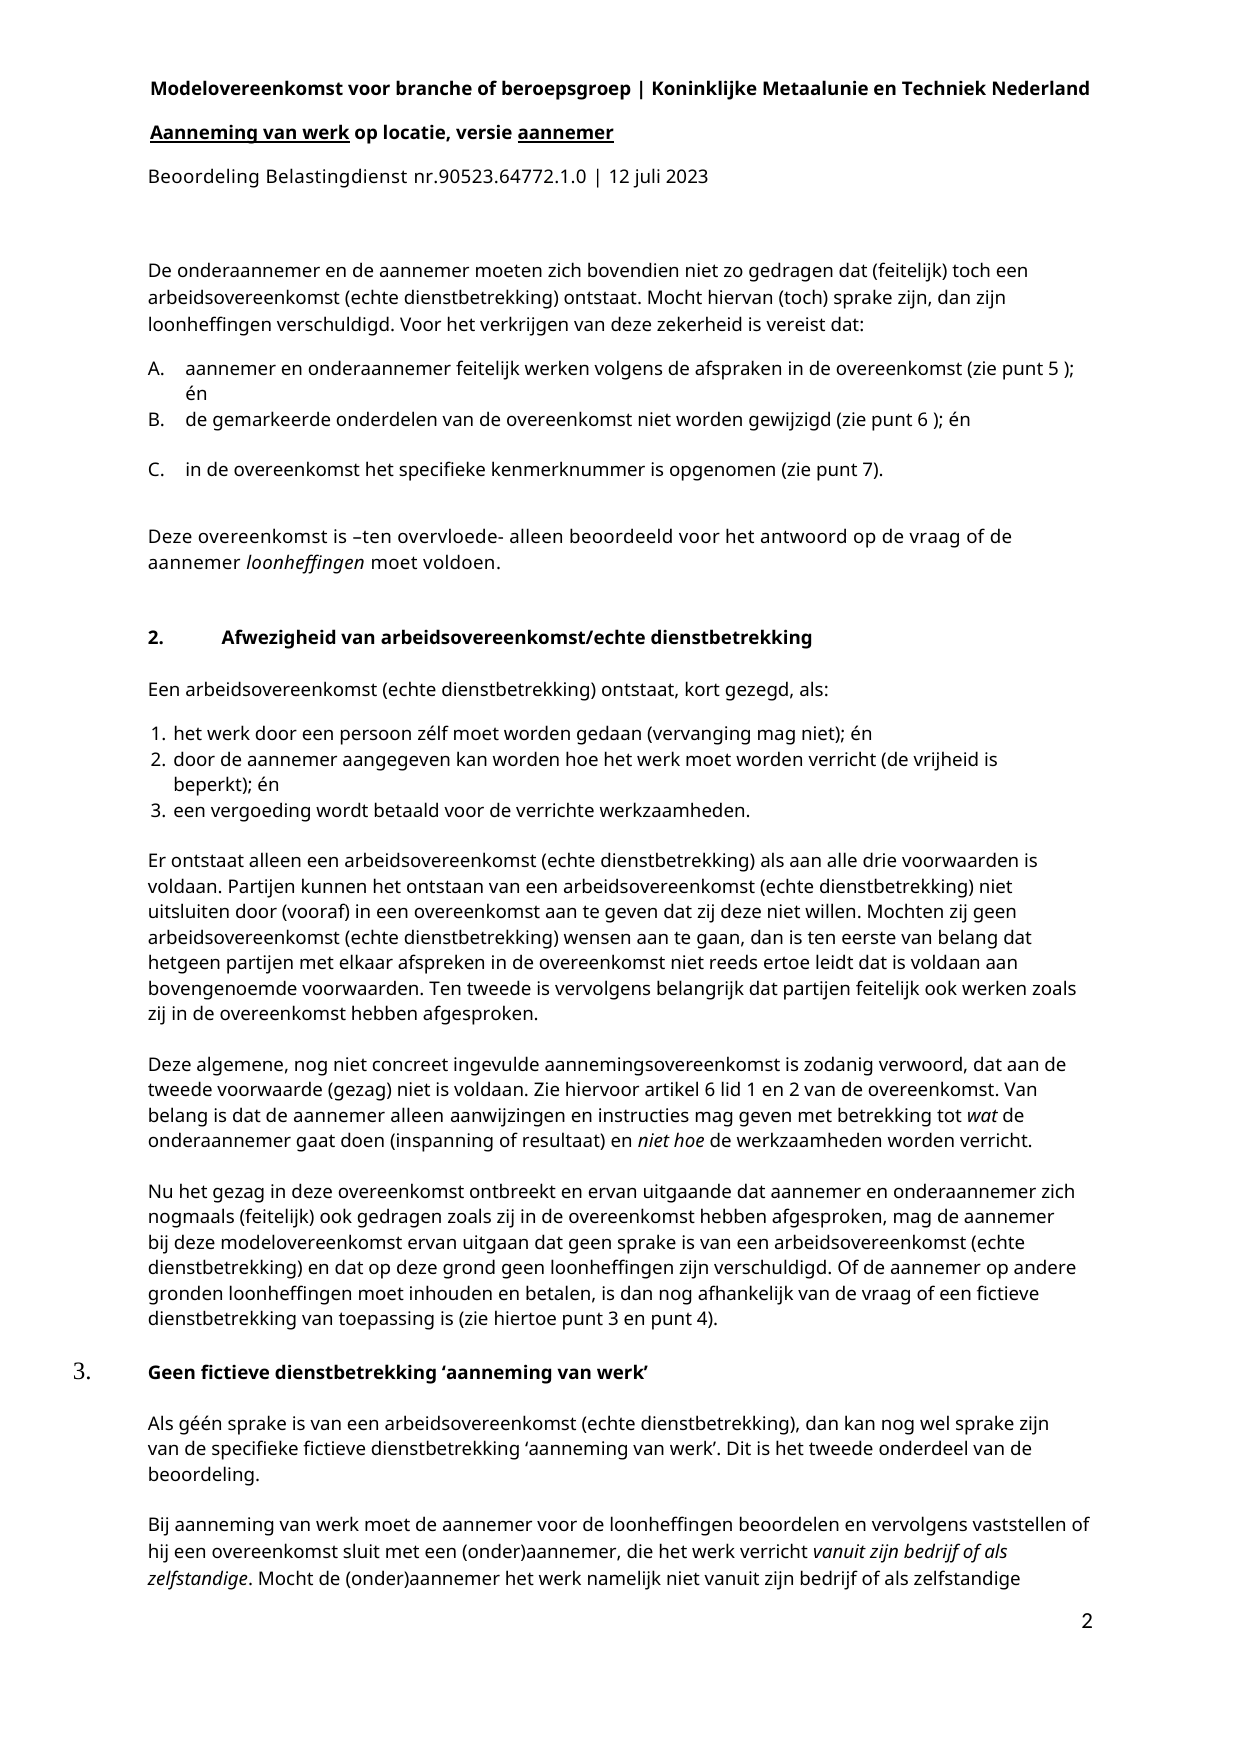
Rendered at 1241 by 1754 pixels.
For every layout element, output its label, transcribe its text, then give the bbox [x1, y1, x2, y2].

text Bij aanneming van werk moet de aannemer voor de loonheffingen beoordelen en vervolgens vaststellen of hij een overeenkomst sluit met een (onder)aannemer, die het werk verricht vanuit zijn bedrijf of als zelfstandige. Mocht de (onder)aannemer het werk namelijk niet vanuit zijn bedrijf of als zelfstandige [148, 1512, 1093, 1591]
list in de overeenkomst het specifieke kenmerknummer is opgenomen (zie punt 7). [148, 456, 1093, 482]
list Geen fictieve dienstbetrekking ‘aanneming van werk’ [73, 1356, 1081, 1385]
list door de aannemer aangegeven kan worden hoe het werk moet worden verricht (de vrijheid is beperkt); én [150, 746, 1081, 797]
list het werk door een persoon zélf moet worden gedaan (vervanging mag niet); én [150, 720, 1081, 746]
text 2. Afwezigheid van arbeidsovereenkomst/echte dienstbetrekking [148, 625, 1093, 650]
text Er ontstaat alleen een arbeidsovereenkomst (echte dienstbetrekking) als aan alle drie voorwaarden is voldaan. Partijen kunnen het ontstaan van een arbeidsovereenkomst (echte dienstbetrekking) niet uitsluiten door (vooraf) in een overeenkomst aan te geven dat zij deze niet willen. Mochten zij geen arbeidsovereenkomst (echte dienstbetrekking) wensen aan te gaan, dan is ten eerste van belang dat hetgeen partijen met elkaar afspreken in de overeenkomst niet reeds ertoe leidt dat is voldaan aan bovengenoemde voorwaarden. Ten tweede is vervolgens belangrijk dat partijen feitelijk ook werken zoals zij in de overeenkomst hebben afgesproken. [148, 847, 1081, 1026]
text Nu het gezag in deze overeenkomst ontbreekt en ervan uitgaande dat aannemer en onderaannemer zich nogmaals (feitelijk) ook gedragen zoals zij in de overeenkomst hebben afgesproken, mag de aannemer bij deze modelovereenkomst ervan uitgaan dat geen sprake is van een arbeidsovereenkomst (echte dienstbetrekking) en dat op deze grond geen loonheffingen zijn verschuldigd. Of de aannemer op andere gronden loonheffingen moet inhouden en betalen, is dan nog afhankelijk van de vraag of een fictieve dienstbetrekking van toepassing is (zie hiertoe punt 3 en punt 4). [148, 1178, 1081, 1331]
list een vergoeding wordt betaald voor de verrichte werkzaamheden. [150, 797, 1081, 822]
text Deze algemene, nog niet concreet ingevulde aannemingsovereenkomst is zodanig verwoord, dat aan de tweede voorwaarde (gezag) niet is voldaan. Zie hiervoor artikel 6 lid 1 en 2 van de overeenkomst. Van belang is dat de aannemer alleen aanwijzingen en instructies mag geven met betrekking tot wat de onderaannemer gaat doen (inspanning of resultaat) en niet hoe de werkzaamheden worden verricht. [148, 1051, 1081, 1153]
list de gemarkeerde onderdelen van de overeenkomst niet worden gewijzigd (zie punt 6 ); én [148, 406, 1093, 431]
text Als géén sprake is van een arbeidsovereenkomst (echte dienstbetrekking), dan kan nog wel sprake zijn van de specifieke fictieve dienstbetrekking ‘aanneming van werk’. Dit is het tweede onderdeel van de beoordeling. [148, 1410, 1081, 1487]
text De onderaannemer en de aannemer moeten zich bovendien niet zo gedragen dat (feitelijk) toch een arbeidsovereenkomst (echte dienstbetrekking) ontstaat. Mocht hiervan (toch) sprake zijn, dan zijn loonheffingen verschuldigd. Voor het verkrijgen van deze zekerheid is vereist dat: [148, 257, 1093, 337]
list aannemer en onderaannemer feitelijk werken volgens de afspraken in de overeenkomst (zie punt 5 ); én [148, 355, 1093, 406]
text Een arbeidsovereenkomst (echte dienstbetrekking) ontstaat, kort gezegd, als: [148, 677, 1093, 702]
text Deze overeenkomst is –ten overvloede- alleen beoordeeld voor het antwoord op de vraag of de aannemer loonheffingen moet voldoen. [148, 524, 1093, 575]
